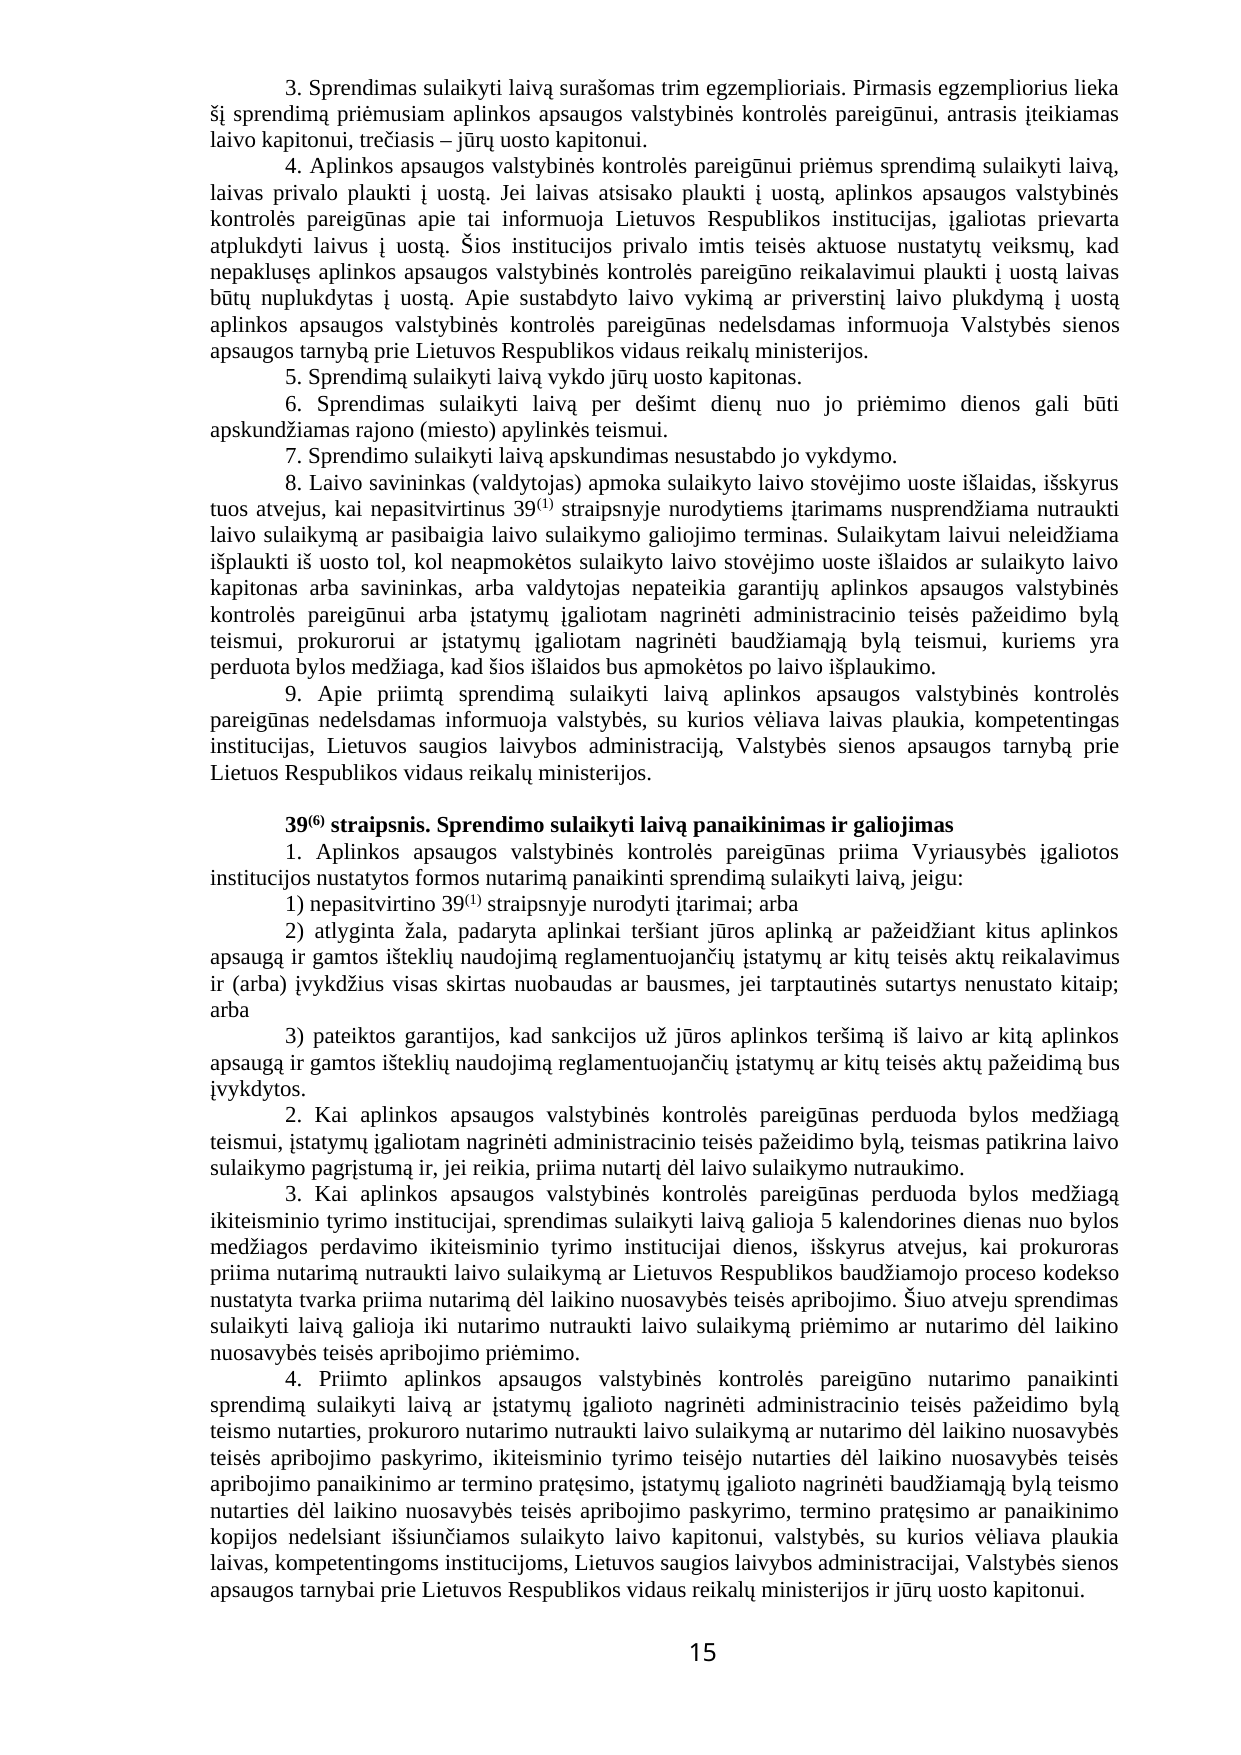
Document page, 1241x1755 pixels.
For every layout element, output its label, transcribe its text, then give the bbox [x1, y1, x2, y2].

text 2. Kai aplinkos apsaugos valstybinės kontrolės pareigūnas perduoda bylos medžiagą teismui, įstatymų įgaliotam nagrinėti administracinio teisės pažeidimo bylą, teismas patikrina laivo sulaikymo pagrįstumą ir, jei reikia, priima nutartį dėl laivo sulaikymo nutraukimo. [210, 1101, 1120, 1180]
text 4. Aplinkos apsaugos valstybinės kontrolės pareigūnui priėmus sprendimą sulaikyti laivą, laivas privalo plaukti į uostą. Jei laivas atsisako plaukti į uostą, aplinkos apsaugos valstybinės kontrolės pareigūnas apie tai informuoja Lietuvos Respublikos institucijas, įgaliotas prievarta atplukdyti laivus į uostą. Šios institucijos privalo imtis teisės aktuose nustatytų veiksmų, kad nepaklusęs aplinkos apsaugos valstybinės kontrolės pareigūno reikalavimui plaukti į uostą laivas būtų nuplukdytas į uostą. Apie sustabdyto laivo vykimą ar priverstinį laivo plukdymą į uostą aplinkos apsaugos valstybinės kontrolės pareigūnas nedelsdamas informuoja Valstybės sienos apsaugos tarnybą prie Lietuvos Respublikos vidaus reikalų ministerijos. [210, 153, 1120, 363]
text 6. Sprendimas sulaikyti laivą per dešimt dienų nuo jo priėmimo dienos gali būti apskundžiamas rajono (miesto) apylinkės teismui. [210, 390, 1120, 442]
text 3. Sprendimas sulaikyti laivą surašomas trim egzemplioriais. Pirmasis egzempliorius lieka šį sprendimą priėmusiam aplinkos apsaugos valstybinės kontrolės pareigūnui, antrasis įteikiamas laivo kapitonui, trečiasis – jūrų uosto kapitonui. [210, 73, 1120, 153]
text 39(6) straipsnis. Sprendimo sulaikyti laivą panaikinimas ir galiojimas [210, 811, 1120, 838]
text 1) nepasitvirtino 39(1) straipsnyje nurodyti įtarimai; arba [210, 891, 1120, 917]
text 3. Kai aplinkos apsaugos valstybinės kontrolės pareigūnas perduoda bylos medžiagą ikiteisminio tyrimo institucijai, sprendimas sulaikyti laivą galioja 5 kalendorines dienas nuo bylos medžiagos perdavimo ikiteisminio tyrimo institucijai dienos, išskyrus atvejus, kai prokuroras priima nutarimą nutraukti laivo sulaikymą ar Lietuvos Respublikos baudžiamojo proceso kodekso nustatyta tvarka priima nutarimą dėl laikino nuosavybės teisės apribojimo. Šiuo atveju sprendimas sulaikyti laivą galioja iki nutarimo nutraukti laivo sulaikymą priėmimo ar nutarimo dėl laikino nuosavybės teisės apribojimo priėmimo. [210, 1180, 1120, 1365]
text 4. Priimto aplinkos apsaugos valstybinės kontrolės pareigūno nutarimo panaikinti sprendimą sulaikyti laivą ar įstatymų įgalioto nagrinėti administracinio teisės pažeidimo bylą teismo nutarties, prokuroro nutarimo nutraukti laivo sulaikymą ar nutarimo dėl laikino nuosavybės teisės apribojimo paskyrimo, ikiteisminio tyrimo teisėjo nutarties dėl laikino nuosavybės teisės apribojimo panaikinimo ar termino pratęsimo, įstatymų įgalioto nagrinėti baudžiamąją bylą teismo nutarties dėl laikino nuosavybės teisės apribojimo paskyrimo, termino pratęsimo ar panaikinimo kopijos nedelsiant išsiunčiamos sulaikyto laivo kapitonui, valstybės, su kurios vėliava plaukia laivas, kompetentingoms institucijoms, Lietuvos saugios laivybos administracijai, Valstybės sienos apsaugos tarnybai prie Lietuvos Respublikos vidaus reikalų ministerijos ir jūrų uosto kapitonui. [210, 1365, 1120, 1602]
text 8. Laivo savininkas (valdytojas) apmoka sulaikyto laivo stovėjimo uoste išlaidas, išskyrus tuos atvejus, kai nepasitvirtinus 39(1) straipsnyje nurodytiems įtarimams nusprendžiama nutraukti laivo sulaikymą ar pasibaigia laivo sulaikymo galiojimo terminas. Sulaikytam laivui neleidžiama išplaukti iš uosto tol, kol neapmokėtos sulaikyto laivo stovėjimo uoste išlaidos ar sulaikyto laivo kapitonas arba savininkas, arba valdytojas nepateikia garantijų aplinkos apsaugos valstybinės kontrolės pareigūnui arba įstatymų įgaliotam nagrinėti administracinio teisės pažeidimo bylą teismui, prokurorui ar įstatymų įgaliotam nagrinėti baudžiamąją bylą teismui, kuriems yra perduota bylos medžiaga, kad šios išlaidos bus apmokėtos po laivo išplaukimo. [210, 469, 1120, 680]
text 9. Apie priimtą sprendimą sulaikyti laivą aplinkos apsaugos valstybinės kontrolės pareigūnas nedelsdamas informuoja valstybės, su kurios vėliava laivas plaukia, kompetentingas institucijas, Lietuvos saugios laivybos administraciją, Valstybės sienos apsaugos tarnybą prie Lietuos Respublikos vidaus reikalų ministerijos. [210, 680, 1120, 785]
text 3) pateiktos garantijos, kad sankcijos už jūros aplinkos teršimą iš laivo ar kitą aplinkos apsaugą ir gamtos išteklių naudojimą reglamentuojančių įstatymų ar kitų teisės aktų pažeidimą bus įvykdytos. [210, 1022, 1120, 1101]
text 5. Sprendimą sulaikyti laivą vykdo jūrų uosto kapitonas. [210, 363, 1120, 390]
text 2) atlyginta žala, padaryta aplinkai teršiant jūros aplinką ar pažeidžiant kitus aplinkos apsaugą ir gamtos išteklių naudojimą reglamentuojančių įstatymų ar kitų teisės aktų reikalavimus ir (arba) įvykdžius visas skirtas nuobaudas ar bausmes, jei tarptautinės sutartys nenustato kitaip; arba [210, 917, 1120, 1022]
text 1. Aplinkos apsaugos valstybinės kontrolės pareigūnas priima Vyriausybės įgaliotos institucijos nustatytos formos nutarimą panaikinti sprendimą sulaikyti laivą, jeigu: [210, 838, 1120, 891]
text 7. Sprendimo sulaikyti laivą apskundimas nesustabdo jo vykdymo. [210, 442, 1120, 469]
